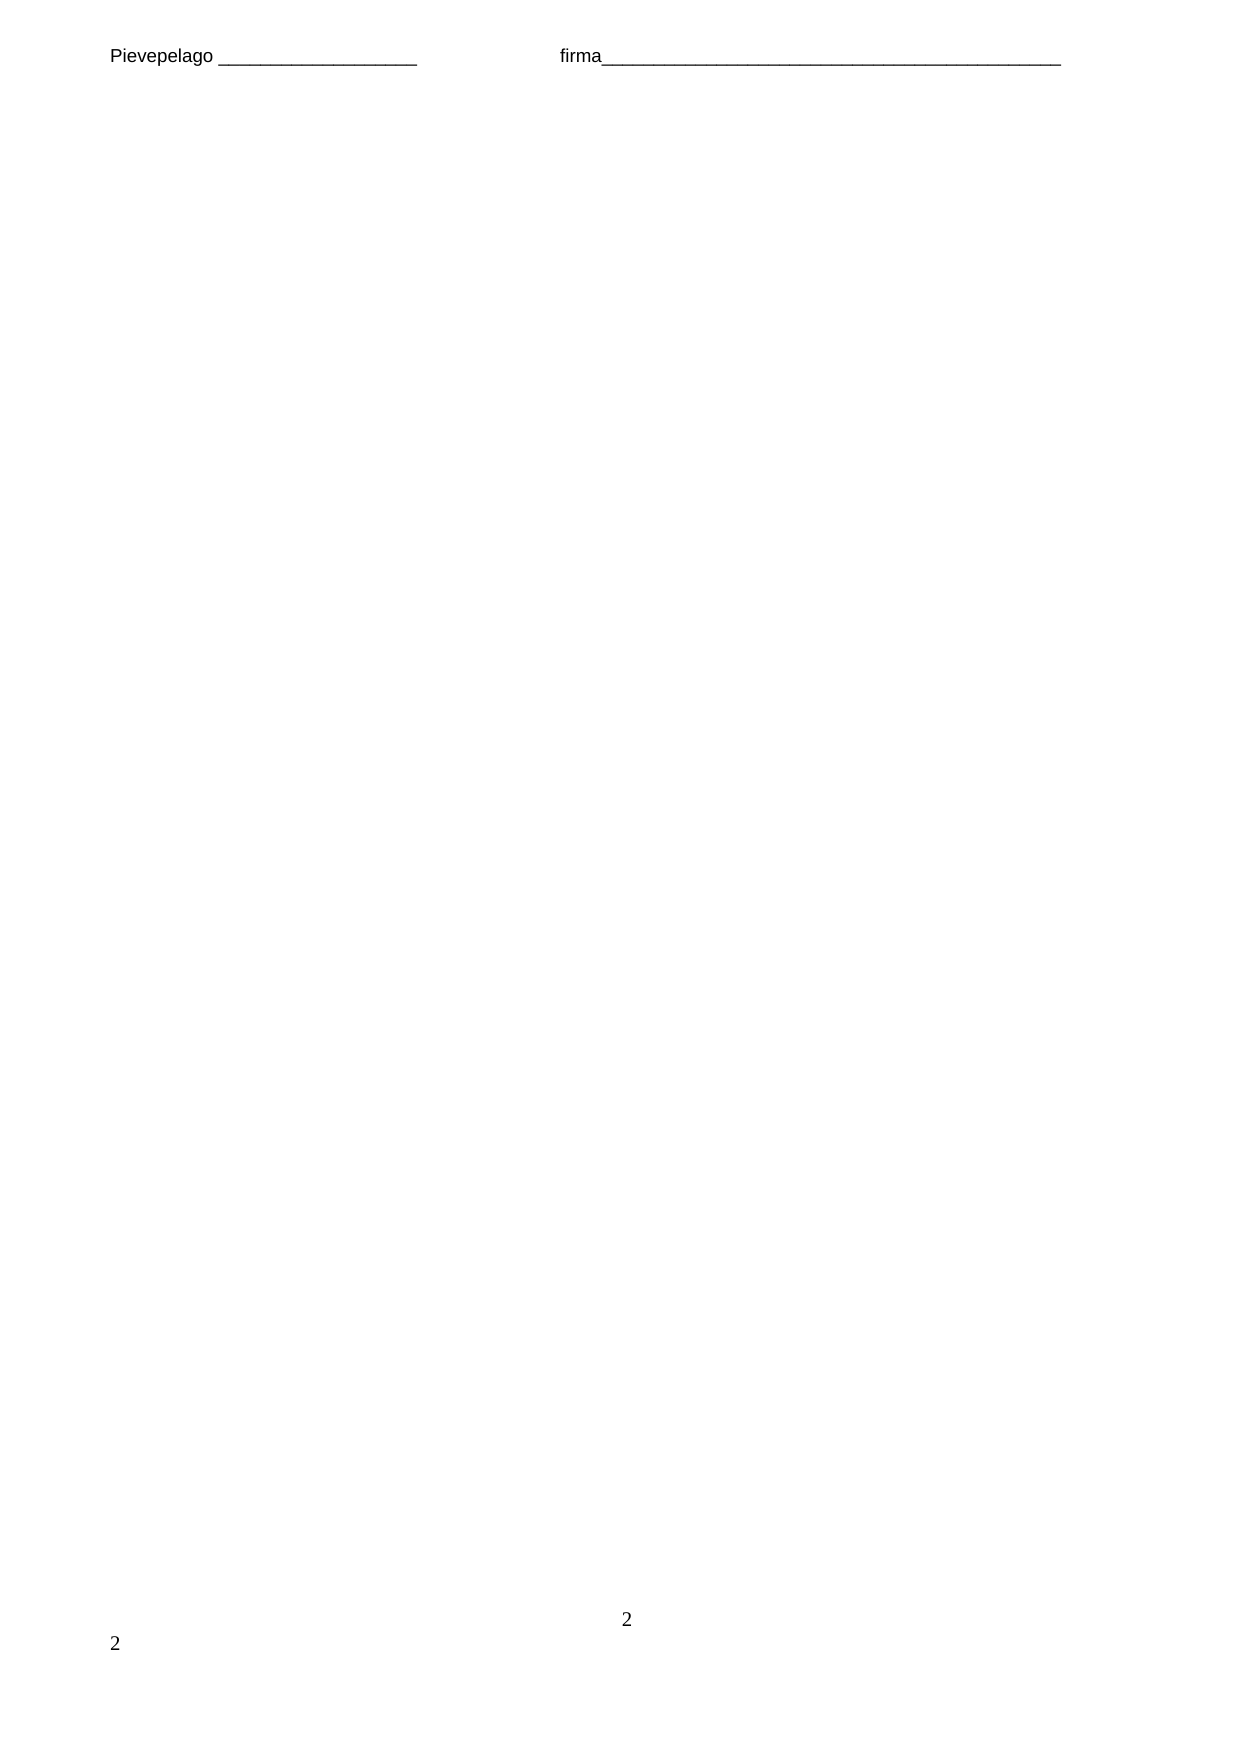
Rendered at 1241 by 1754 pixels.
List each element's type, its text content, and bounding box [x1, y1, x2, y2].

text Pievepelago ___________________ firma____________________________________________ [110, 44, 1144, 66]
